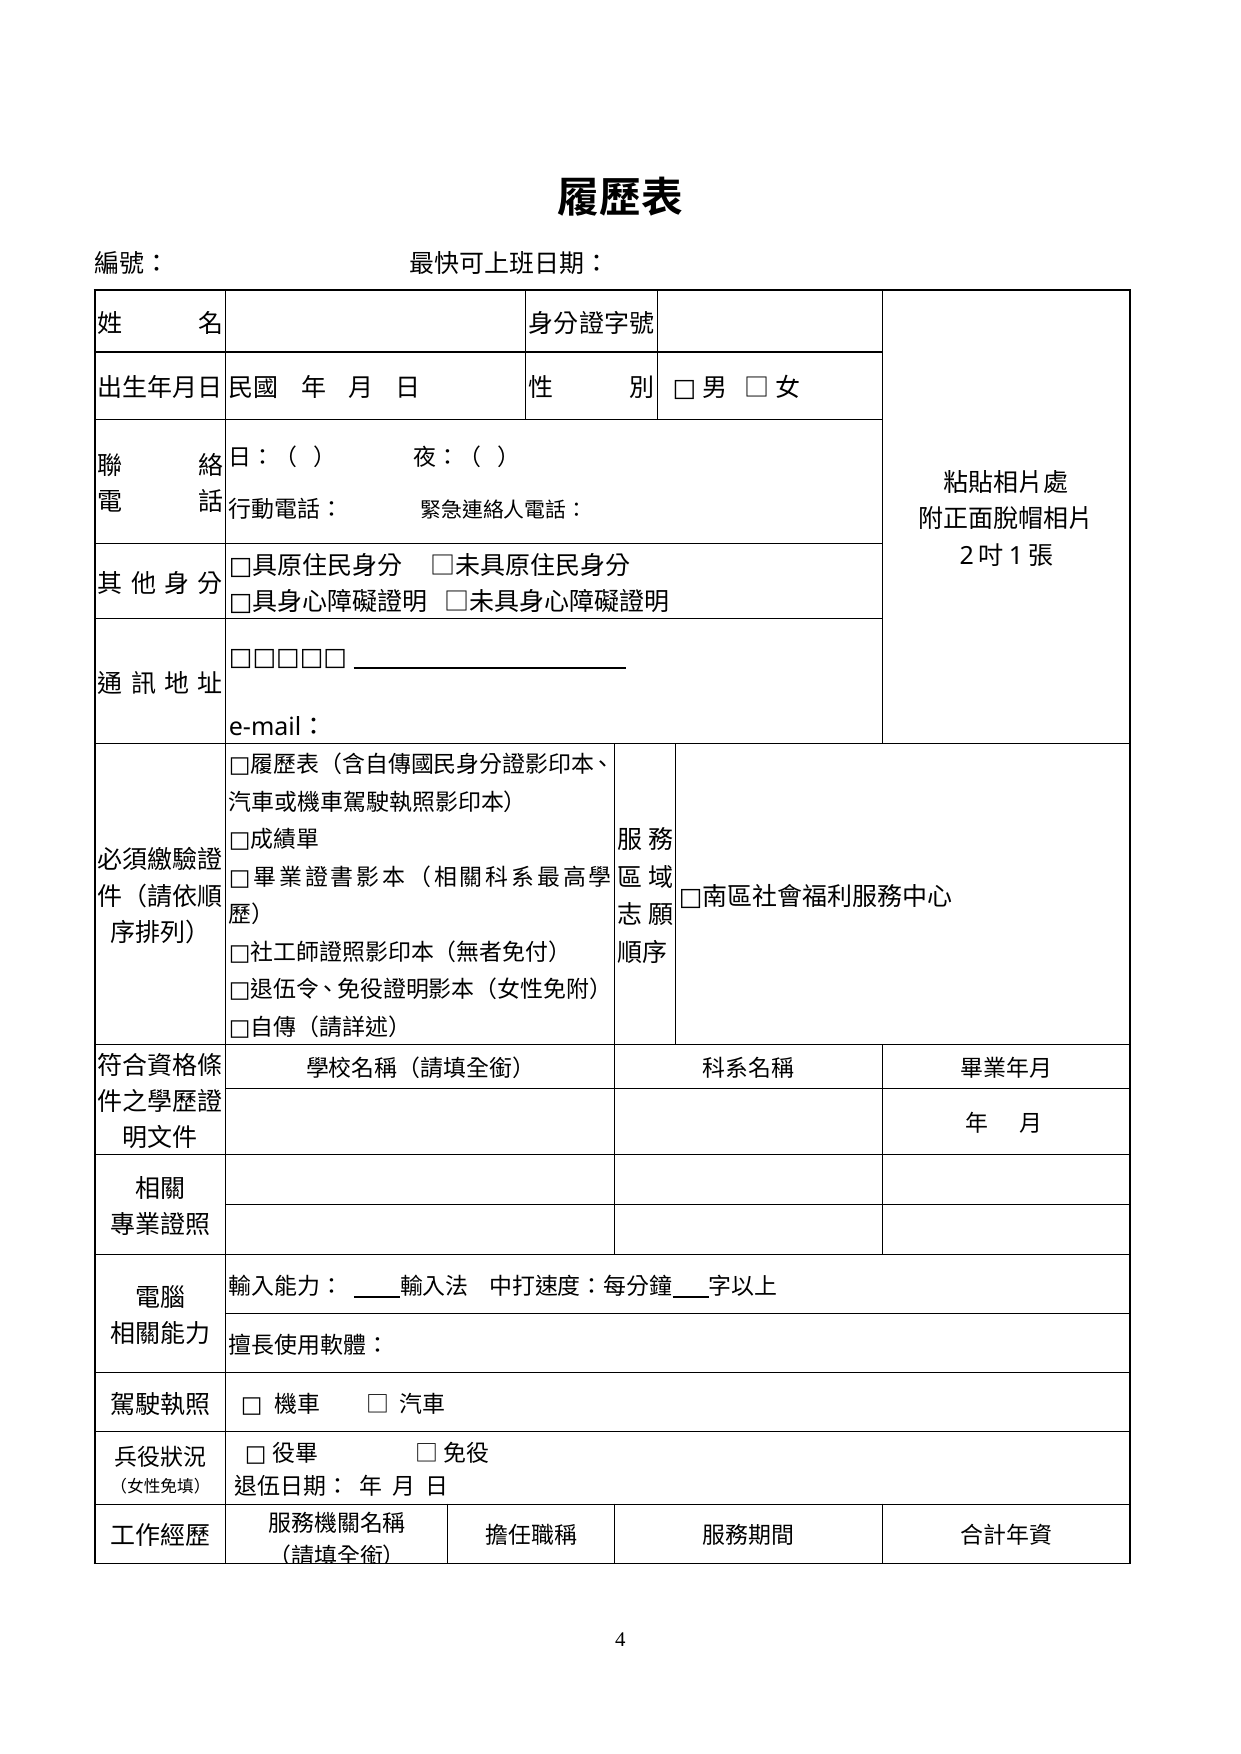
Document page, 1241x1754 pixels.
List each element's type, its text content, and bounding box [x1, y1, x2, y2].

table_cell 畢業年月 [883, 1045, 1129, 1088]
table_cell □□□□□ e-mail： [226, 619, 882, 743]
text 編號： 最快可上班日期： [94, 243, 1146, 280]
table_cell 服務期間 [615, 1505, 882, 1563]
table_cell □ 機車 □ 汽車 [226, 1373, 1129, 1431]
table_cell [615, 1089, 882, 1154]
table_cell [226, 1205, 614, 1254]
table_cell 民國 年 月 日 [226, 353, 525, 418]
table_cell □履歷表（含自傳國民身分證影印本、汽車或機車駕駛執照影印本） □成績單 □畢業證書影本（相關科系最高學歷） □社工師證照影印本（無者免付） □退伍令、免役證明影本（女性免附） □自傳（請詳述） [226, 744, 614, 1044]
table_cell 科系名稱 [615, 1045, 882, 1088]
table_cell 學校名稱（請填全銜） [226, 1045, 614, 1088]
table_cell [615, 1155, 882, 1204]
table_cell 駕駛執照 [96, 1373, 225, 1431]
table_cell □具原住民身分 □未具原住民身分 □具身心障礙證明 □未具身心障礙證明 [226, 544, 882, 618]
table_cell 相關 專業證照 [96, 1155, 225, 1254]
table_cell 年 月 [883, 1089, 1129, 1154]
table_header 粘貼相片處 附正面脫帽相片 2吋1張 [883, 291, 1129, 743]
table_cell 工作經歷 [96, 1505, 225, 1563]
table_cell 服務機關名稱 （請填全銜） [226, 1505, 447, 1563]
table_cell 符合資格條件之學歷證明文件 [96, 1045, 225, 1154]
table_cell 通訊地址 [96, 619, 225, 743]
table_header 身分證字號 [526, 291, 657, 351]
table_cell 電腦 相關能力 [96, 1255, 225, 1372]
table_cell [226, 1089, 614, 1154]
table_cell 性別 [526, 353, 657, 418]
table_cell □ 男 □ 女 [658, 353, 882, 418]
text 履歷表 [94, 164, 1146, 225]
table_cell 擅長使用軟體： [226, 1314, 1129, 1372]
table_cell 合計年資 [883, 1505, 1129, 1563]
table_cell [883, 1155, 1129, 1204]
table_cell 輸入能力： 輸入法 中打速度：每分鐘 字以上 [226, 1255, 1129, 1313]
table_cell 出生年月日 [96, 353, 225, 418]
table_cell 其他身分 [96, 544, 225, 618]
table_cell 服務區域志願順序 [615, 744, 675, 1044]
table_cell 擔任職稱 [448, 1505, 614, 1563]
table_header [226, 291, 525, 351]
table_cell 兵役狀況 （女性免填） [96, 1432, 225, 1503]
table_header 姓名 [96, 291, 225, 351]
table_cell [615, 1205, 882, 1254]
table_cell □南區社會福利服務中心 [676, 744, 1129, 1044]
table_header [658, 291, 882, 351]
table_cell □ 役畢 □ 免役 退伍日期： 年 月 日 [226, 1432, 1129, 1503]
table_cell 必須繳驗證件（請依順序排列） [96, 744, 225, 1044]
table_cell [883, 1205, 1129, 1254]
table_cell 日：（ ） 夜：（ ） 行動電話： 緊急連絡人電話： [226, 420, 882, 543]
table_cell [226, 1155, 614, 1204]
table_cell 聯絡 電話 [96, 420, 225, 543]
